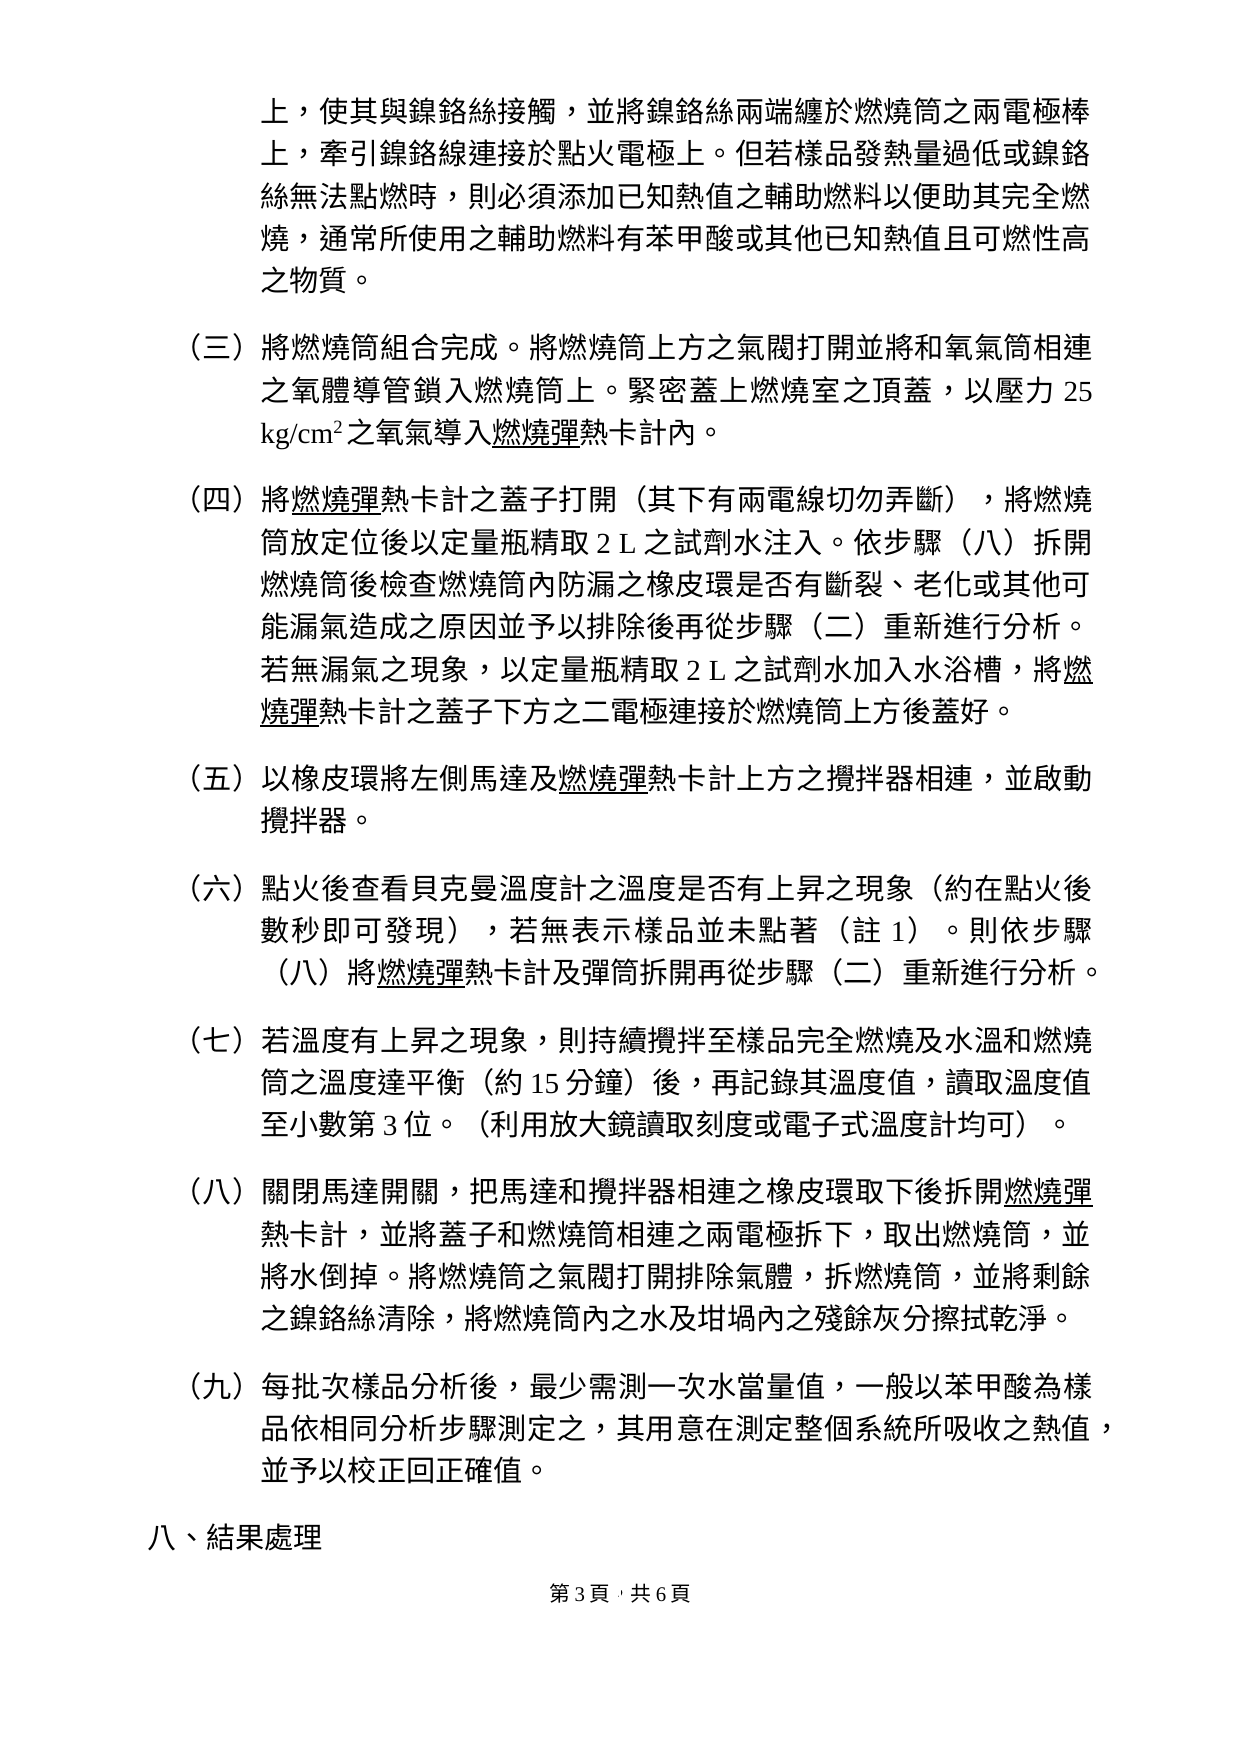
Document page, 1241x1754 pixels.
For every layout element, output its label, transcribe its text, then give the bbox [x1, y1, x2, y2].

text （三）將燃燒筒組合完成。將燃燒筒上方之氣閥打開並將和氧氣筒相連之氧體導管鎖入燃燒筒上。緊密蓋上燃燒室之頂蓋，以壓力25 kg/cm2之氧氣導入燃燒彈熱卡計內。 [173, 325, 1092, 452]
text （六）點火後查看貝克曼溫度計之溫度是否有上昇之現象（約在點火後數秒即可發現），若無表示樣品並未點著（註1）。則依步驟（八）將燃燒彈熱卡計及彈筒拆開再從步驟（二）重新進行分析。 [173, 865, 1092, 992]
text 八、結果處理 [148, 1515, 1092, 1557]
text （七）若溫度有上昇之現象，則持續攪拌至樣品完全燃燒及水溫和燃燒筒之溫度達平衡（約15分鐘）後，再記錄其溫度值，讀取溫度值至小數第3位。（利用放大鏡讀取刻度或電子式溫度計均可）。 [173, 1017, 1092, 1144]
text （八）關閉馬達開關，把馬達和攪拌器相連之橡皮環取下後拆開燃燒彈熱卡計，並將蓋子和燃燒筒相連之兩電極拆下，取出燃燒筒，並將水倒掉。將燃燒筒之氣閥打開排除氣體，拆燃燒筒，並將剩餘之鎳鉻絲清除，將燃燒筒內之水及坩堝內之殘餘灰分擦拭乾淨。 [173, 1169, 1092, 1338]
text （九）每批次樣品分析後，最少需測一次水當量值，一般以苯甲酸為樣品依相同分析步驟測定之，其用意在測定整個系統所吸收之熱值，並予以校正回正確值。 [173, 1363, 1092, 1490]
text 上，使其與鎳鉻絲接觸，並將鎳鉻絲兩端纏於燃燒筒之兩電極棒上，牽引鎳鉻線連接於點火電極上。但若樣品發熱量過低或鎳鉻絲無法點燃時，則必須添加已知熱值之輔助燃料以便助其完全燃燒，通常所使用之輔助燃料有苯甲酸或其他已知熱值且可燃性高之物質。 [173, 89, 1092, 300]
text （四）將燃燒彈熱卡計之蓋子打開（其下有兩電線切勿弄斷），將燃燒筒放定位後以定量瓶精取2 L之試劑水注入。依步驟（八）拆開燃燒筒後檢查燃燒筒內防漏之橡皮環是否有斷裂、老化或其他可能漏氣造成之原因並予以排除後再從步驟（二）重新進行分析。若無漏氣之現象，以定量瓶精取2 L之試劑水加入水浴槽，將燃燒彈熱卡計之蓋子下方之二電極連接於燃燒筒上方後蓋好。 [173, 477, 1092, 731]
text （五）以橡皮環將左側馬達及燃燒彈熱卡計上方之攪拌器相連，並啟動攪拌器。 [173, 756, 1092, 840]
